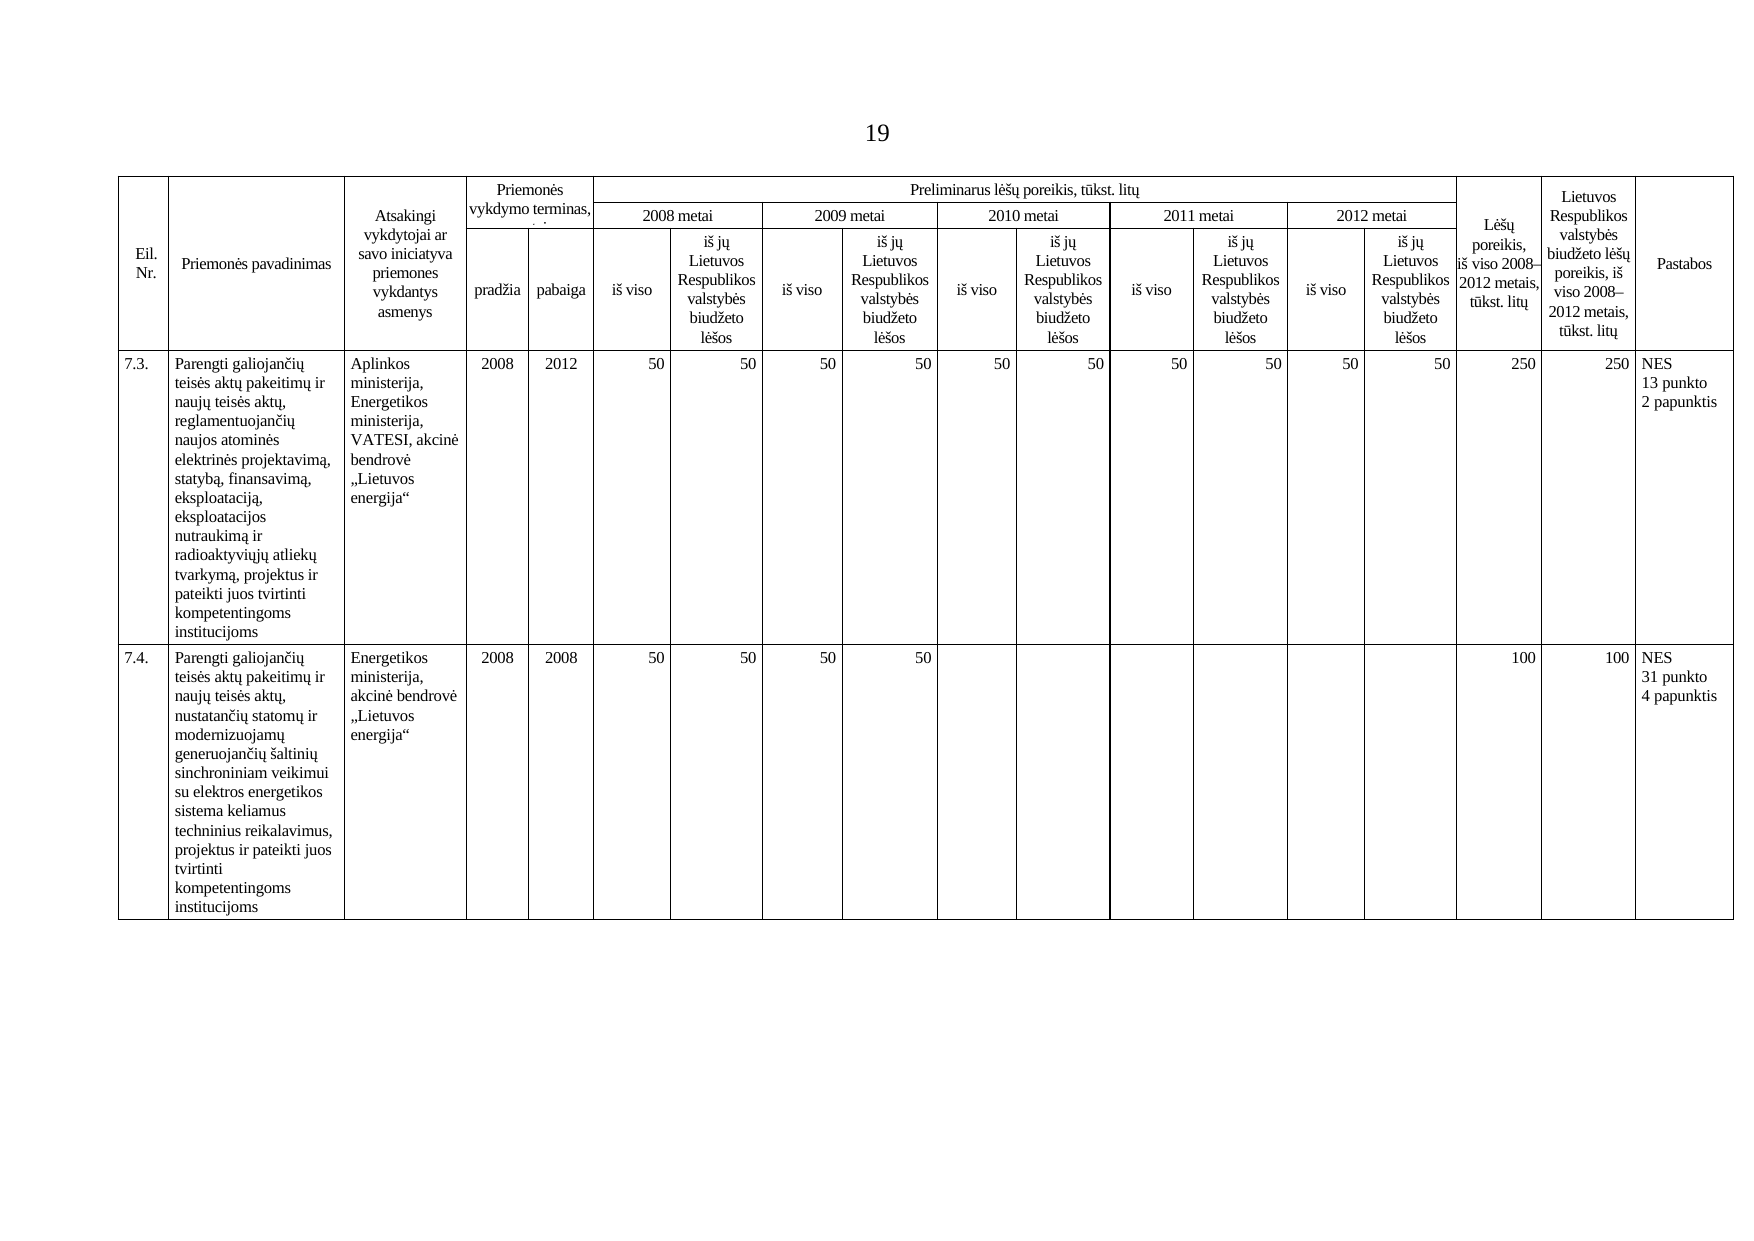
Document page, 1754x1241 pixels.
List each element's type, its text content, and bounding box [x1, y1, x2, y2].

table_cell Parengti galiojančių teisės aktų pakeitimų ir naujų teisės aktų, reglamentuojančių naujos atominės elektrinės projektavimą, statybą, finansavimą, eksploataciją, eksploatacijos nutraukimą ir radioaktyviųjų atliekų tvarkymą, projektus ir pateikti juos tvirtinti kompetentingoms institucijoms [169, 351, 344, 644]
table_cell 250 [1457, 351, 1541, 644]
table_cell 50 [594, 351, 670, 644]
table_cell pabaiga [529, 229, 593, 349]
table_cell iš jų Lietuvos Respublikos valstybės biudžeto lėšos [1365, 229, 1456, 349]
table_cell [1365, 645, 1456, 919]
table_header Lietuvos Respublikos valstybės biudžeto lėšų poreikis, iš viso 2008–2012 metais, tūkst. litų [1542, 177, 1635, 349]
table_cell iš viso [1288, 229, 1364, 349]
table_cell 50 [763, 351, 842, 644]
table_cell 50 [1017, 351, 1109, 644]
table_cell 2008 [529, 645, 593, 919]
table_cell iš jų Lietuvos Respublikos valstybės biudžeto lėšos [1017, 229, 1109, 349]
table_cell 2011 metai [1111, 203, 1287, 228]
table_cell 2009 metai [763, 203, 937, 228]
table_cell [1111, 645, 1193, 919]
table_cell 2008 metai [594, 203, 762, 228]
table_cell 100 [1457, 645, 1541, 919]
table_cell [1194, 645, 1287, 919]
table_cell iš viso [1111, 229, 1193, 349]
table_cell NES 31 punkto 4 papunktis [1636, 645, 1733, 919]
table_cell 50 [763, 645, 842, 919]
table_cell 100 [1542, 645, 1635, 919]
table_cell 50 [843, 351, 937, 644]
table_header Lėšų poreikis, iš viso 2008–2012 metais, tūkst. litų [1457, 177, 1541, 349]
table_cell iš viso [594, 229, 670, 349]
table_cell 2012 [529, 351, 593, 644]
table_cell 7.4. [119, 645, 168, 919]
table_cell 50 [671, 351, 762, 644]
table_cell [1017, 645, 1109, 919]
table_cell Energetikos ministerija, akcinė bendrovė „Lietuvos energija“ [345, 645, 466, 919]
table_header Priemonės vykdymo terminas, metai [467, 177, 593, 228]
table_cell 50 [1288, 351, 1364, 644]
table_cell iš jų Lietuvos Respublikos valstybės biudžeto lėšos [843, 229, 937, 349]
table_cell 2008 [467, 351, 528, 644]
table_cell 2010 metai [938, 203, 1109, 228]
table_header Pastabos [1636, 177, 1733, 349]
table_header Preliminarus lėšų poreikis, tūkst. litų [594, 177, 1456, 202]
table_cell [938, 645, 1016, 919]
table_cell Parengti galiojančių teisės aktų pakeitimų ir naujų teisės aktų, nustatančių statomų ir modernizuojamų generuojančių šaltinių sinchroniniam veikimui su elektros energetikos sistema keliamus techninius reikalavimus, projektus ir pateikti juos tvirtinti kompetentingoms institucijoms [169, 645, 344, 919]
table_header Priemonės pavadinimas [169, 177, 344, 349]
table_cell iš jų Lietuvos Respublikos valstybės biudžeto lėšos [671, 229, 762, 349]
table_cell iš jų Lietuvos Respublikos valstybės biudžeto lėšos [1194, 229, 1287, 349]
table_cell 2012 metai [1288, 203, 1456, 228]
table_cell Aplinkos ministerija, Energetikos ministerija, VATESI, akcinė bendrovė „Lietuvos energija“ [345, 351, 466, 644]
table_cell 50 [671, 645, 762, 919]
table_cell 50 [938, 351, 1016, 644]
table_cell 2008 [467, 645, 528, 919]
table_cell iš viso [938, 229, 1016, 349]
table_cell 50 [1111, 351, 1193, 644]
table_cell iš viso [763, 229, 842, 349]
table_cell 50 [843, 645, 937, 919]
table_header Eil. Nr. [119, 177, 168, 349]
table_cell 50 [594, 645, 670, 919]
table_cell 50 [1365, 351, 1456, 644]
table_cell 250 [1542, 351, 1635, 644]
table_cell [1288, 645, 1364, 919]
table_header Atsakingi vykdytojai ar savo iniciatyva priemones vykdantys asmenys [345, 177, 466, 349]
table_cell NES 13 punkto 2 papunktis [1636, 351, 1733, 644]
table_cell pradžia [467, 229, 528, 349]
table_cell 50 [1194, 351, 1287, 644]
table_cell 7.3. [119, 351, 168, 644]
